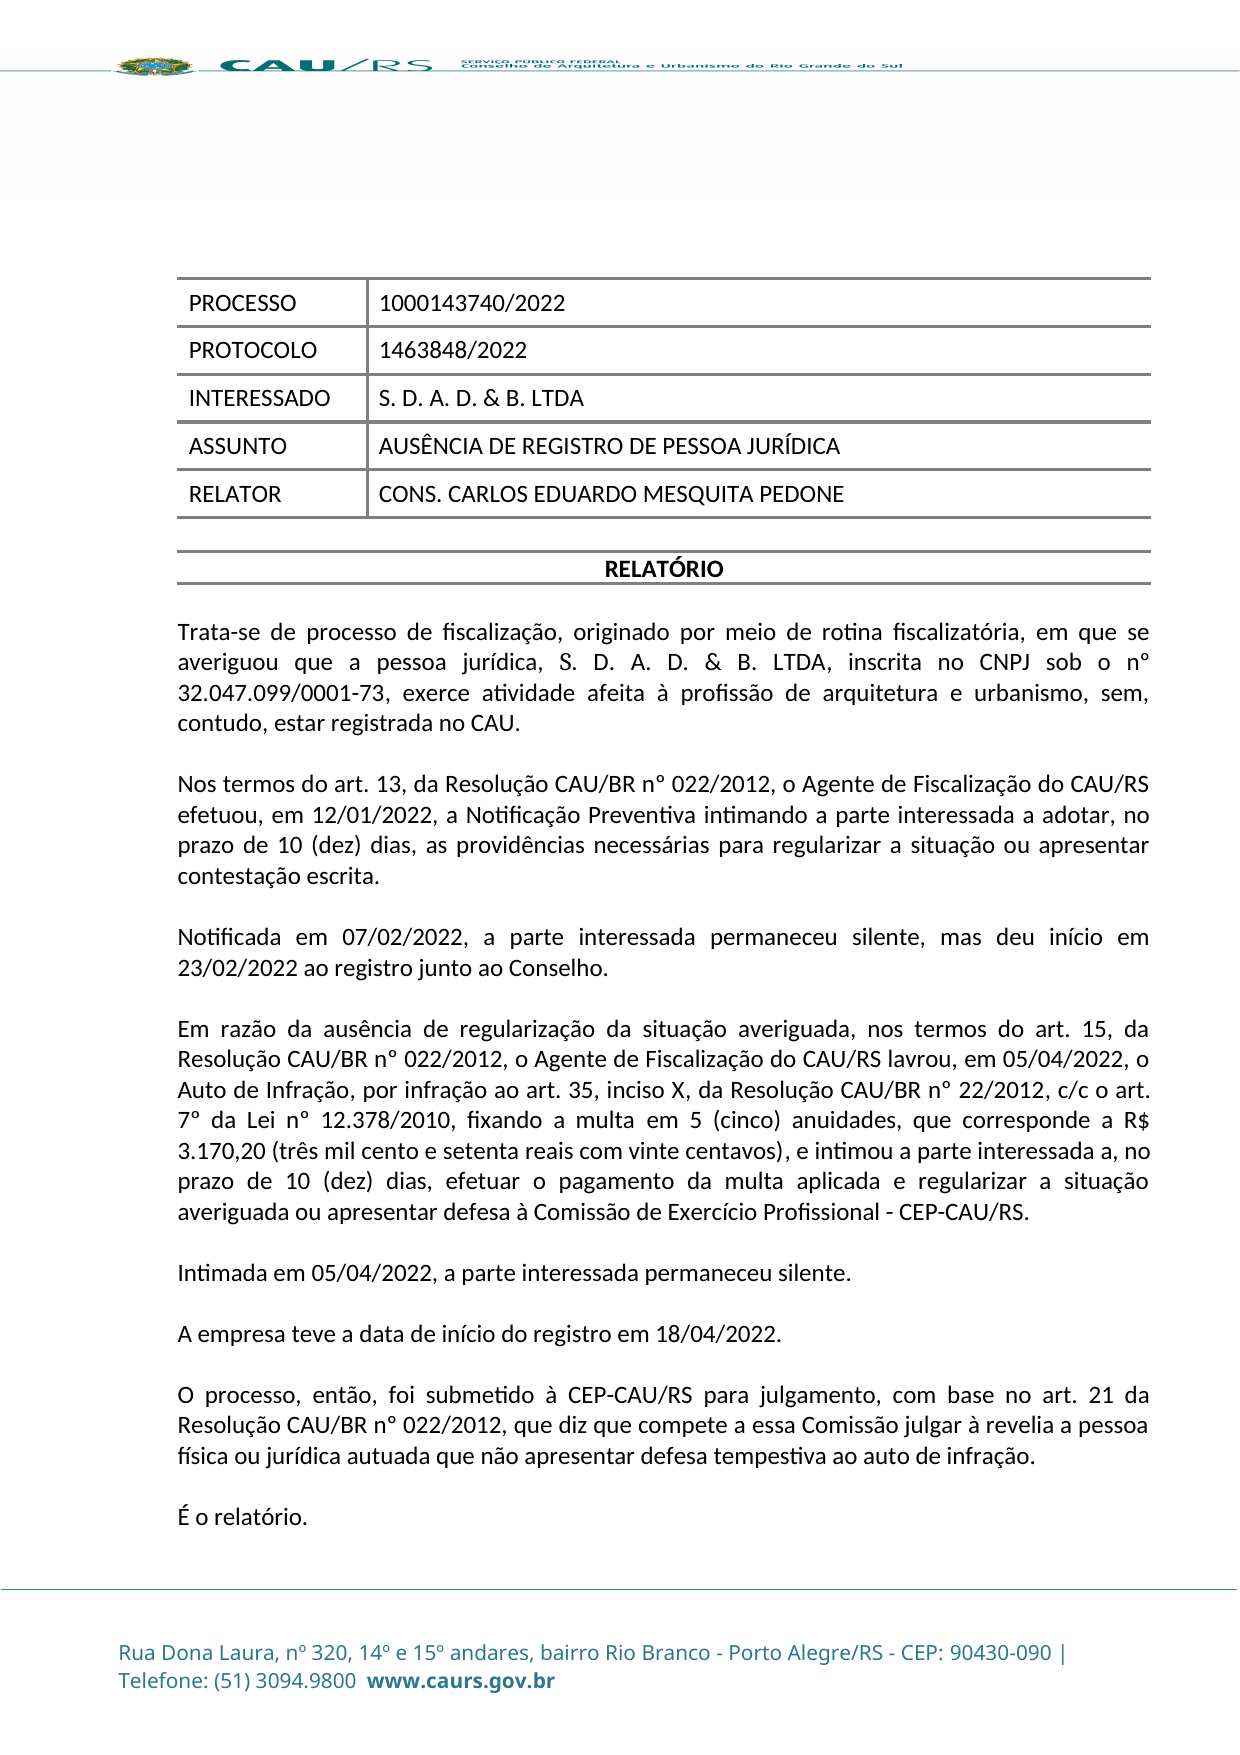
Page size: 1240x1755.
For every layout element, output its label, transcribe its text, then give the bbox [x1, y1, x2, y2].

table_cell PROTOCOLO [177, 328, 366, 372]
table_header 1000143740/2022 [369, 280, 1151, 324]
table_cell CONS. CARLOS EDUARDO MESQUITA PEDONE [369, 471, 1151, 516]
table_cell RELATOR [177, 471, 366, 516]
text Notificada em 07/02/2022, a parte interessada permaneceu silente, mas deu início em 23/02/2022 ao registro junto ao Conselho. [177, 921, 1151, 982]
table_header PROCESSO [177, 280, 366, 324]
table_cell AUSÊNCIA DE REGISTRO DE PESSOA JURÍDICA [369, 424, 1151, 468]
text É o relatório. [177, 1501, 1151, 1532]
table_cell INTERESSADO [177, 376, 366, 420]
text Em razão da ausência de regularização da situação averiguada, nos termos do art. 15, da Resolução CAU/BR nº 022/2012, o Agente de Fiscalização do CAU/RS lavrou, em 05/04/2022, o Auto de Infração, por infração ao art. 35, inciso X, da Resolução CAU/BR nº 22/2012, c/c o art. 7º da Lei nº 12.378/2010, fixando a multa em 5 (cinco) anuidades, que corresponde a R$ 3.170,20 (três mil cento e setenta reais com vinte centavos), e intimou a parte interessada a, no prazo de 10 (dez) dias, efetuar o pagamento da multa aplicada e regularizar a situação averiguada ou apresentar defesa à Comissão de Exercício Profissional - CEP-CAU/RS. [177, 1013, 1151, 1226]
text Nos termos do art. 13, da Resolução CAU/BR nº 022/2012, o Agente de Fiscalização do CAU/RS efetuou, em 12/01/2022, a Notificação Preventiva intimando a parte interessada a adotar, no prazo de 10 (dez) dias, as providências necessárias para regularizar a situação ou apresentar contestação escrita. [177, 768, 1151, 891]
table_header RELATÓRIO [177, 553, 1151, 582]
text Intimada em 05/04/2022, a parte interessada permaneceu silente. [177, 1257, 1151, 1287]
table_cell 1463848/2022 [369, 328, 1151, 372]
table_cell ASSUNTO [177, 424, 366, 468]
text Trata-se de processo de fiscalização, originado por meio de rotina fiscalizatória, em que se averiguou que a pessoa jurídica, S. D. A. D. & B. LTDA, inscrita no CNPJ sob o nº 32.047.099/0001-73, exerce atividade afeita à profissão de arquitetura e urbanismo, sem, contudo, estar registrada no CAU. [177, 616, 1151, 738]
text A empresa teve a data de início do registro em 18/04/2022. [177, 1318, 1151, 1348]
table_cell S. D. A. D. & B. LTDA [369, 376, 1151, 420]
text O processo, então, foi submetido à CEP-CAU/RS para julgamento, com base no art. 21 da Resolução CAU/BR nº 022/2012, que diz que compete a essa Comissão julgar à revelia a pessoa física ou jurídica autuada que não apresentar defesa tempestiva ao auto de infração. [177, 1379, 1151, 1471]
